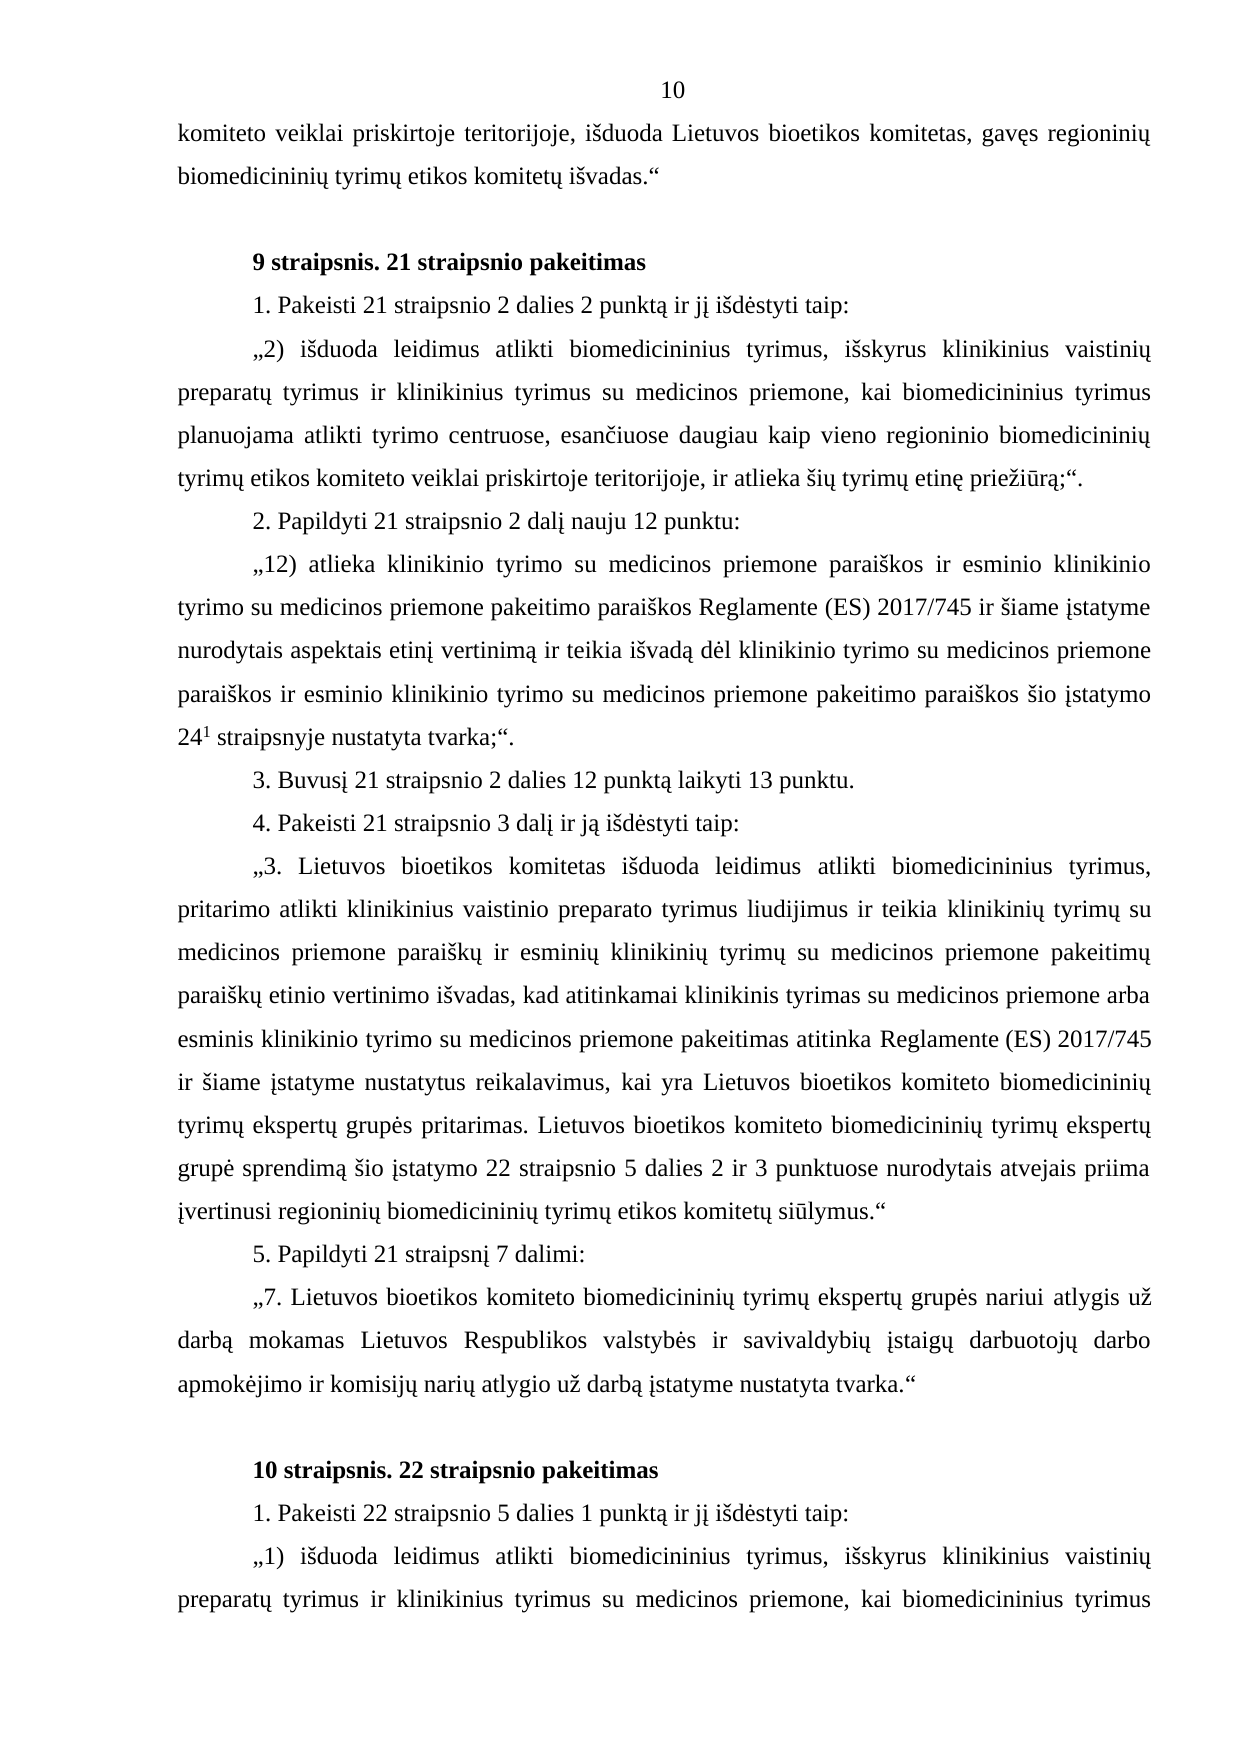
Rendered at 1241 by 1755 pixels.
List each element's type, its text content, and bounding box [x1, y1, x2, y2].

text 3. Buvusį 21 straipsnio 2 dalies 12 punktą laikyti 13 punktu. [177, 765, 1152, 794]
text 4. Pakeisti 21 straipsnio 3 dalį ir ją išdėstyti taip: [177, 808, 1152, 837]
text komiteto veiklai priskirtoje teritorijoje, išduoda Lietuvos bioetikos komitetas, gavęs regioninių biomedicininių tyrimų etikos komitetų išvadas.“ [177, 118, 1152, 190]
text „7. Lietuvos bioetikos komiteto biomedicininių tyrimų ekspertų grupės nariui atlygis už darbą mokamas Lietuvos Respublikos valstybės ir savivaldybių įstaigų darbuotojų darbo apmokėjimo ir komisijų narių atlygio už darbą įstatyme nustatyta tvarka.“ [177, 1282, 1152, 1397]
text 1. Pakeisti 22 straipsnio 5 dalies 1 punktą ir jį išdėstyti taip: [177, 1498, 1152, 1527]
text 10 straipsnis. 22 straipsnio pakeitimas [177, 1455, 1152, 1484]
text 2. Papildyti 21 straipsnio 2 dalį nauju 12 punktu: [177, 506, 1152, 535]
text 9 straipsnis. 21 straipsnio pakeitimas [177, 247, 1152, 276]
text 1. Pakeisti 21 straipsnio 2 dalies 2 punktą ir jį išdėstyti taip: [177, 291, 1152, 319]
text 5. Papildyti 21 straipsnį 7 dalimi: [177, 1239, 1152, 1268]
text „12) atlieka klinikinio tyrimo su medicinos priemone paraiškos ir esminio klinikinio tyrimo su medicinos priemone pakeitimo paraiškos Reglamente (ES) 2017/745 ir šiame įstatyme nurodytais aspektais etinį vertinimą ir teikia išvadą dėl klinikinio tyrimo su medicinos priemone paraiškos ir esminio klinikinio tyrimo su medicinos priemone pakeitimo paraiškos šio įstatymo 241 straipsnyje nustatyta tvarka;“. [177, 549, 1152, 751]
text „3. Lietuvos bioetikos komitetas išduoda leidimus atlikti biomedicininius tyrimus, pritarimo atlikti klinikinius vaistinio preparato tyrimus liudijimus ir teikia klinikinių tyrimų su medicinos priemone paraiškų ir esminių klinikinių tyrimų su medicinos priemone pakeitimų paraiškų etinio vertinimo išvadas, kad atitinkamai klinikinis tyrimas su medicinos priemone arba esminis klinikinio tyrimo su medicinos priemone pakeitimas atitinka Reglamente (ES) 2017/745 ir šiame įstatyme nustatytus reikalavimus, kai yra Lietuvos bioetikos komiteto biomedicininių tyrimų ekspertų grupės pritarimas. Lietuvos bioetikos komiteto biomedicininių tyrimų ekspertų grupė sprendimą šio įstatymo 22 straipsnio 5 dalies 2 ir 3 punktuose nurodytais atvejais priima įvertinusi regioninių biomedicininių tyrimų etikos komitetų siūlymus.“ [177, 851, 1152, 1225]
text „2) išduoda leidimus atlikti biomedicininius tyrimus, išskyrus klinikinius vaistinių preparatų tyrimus ir klinikinius tyrimus su medicinos priemone, kai biomedicininius tyrimus planuojama atlikti tyrimo centruose, esančiuose daugiau kaip vieno regioninio biomedicininių tyrimų etikos komiteto veiklai priskirtoje teritorijoje, ir atlieka šių tyrimų etinę priežiūrą;“. [177, 334, 1152, 492]
text „1) išduoda leidimus atlikti biomedicininius tyrimus, išskyrus klinikinius vaistinių preparatų tyrimus ir klinikinius tyrimus su medicinos priemone, kai biomedicininius tyrimus [177, 1541, 1152, 1613]
